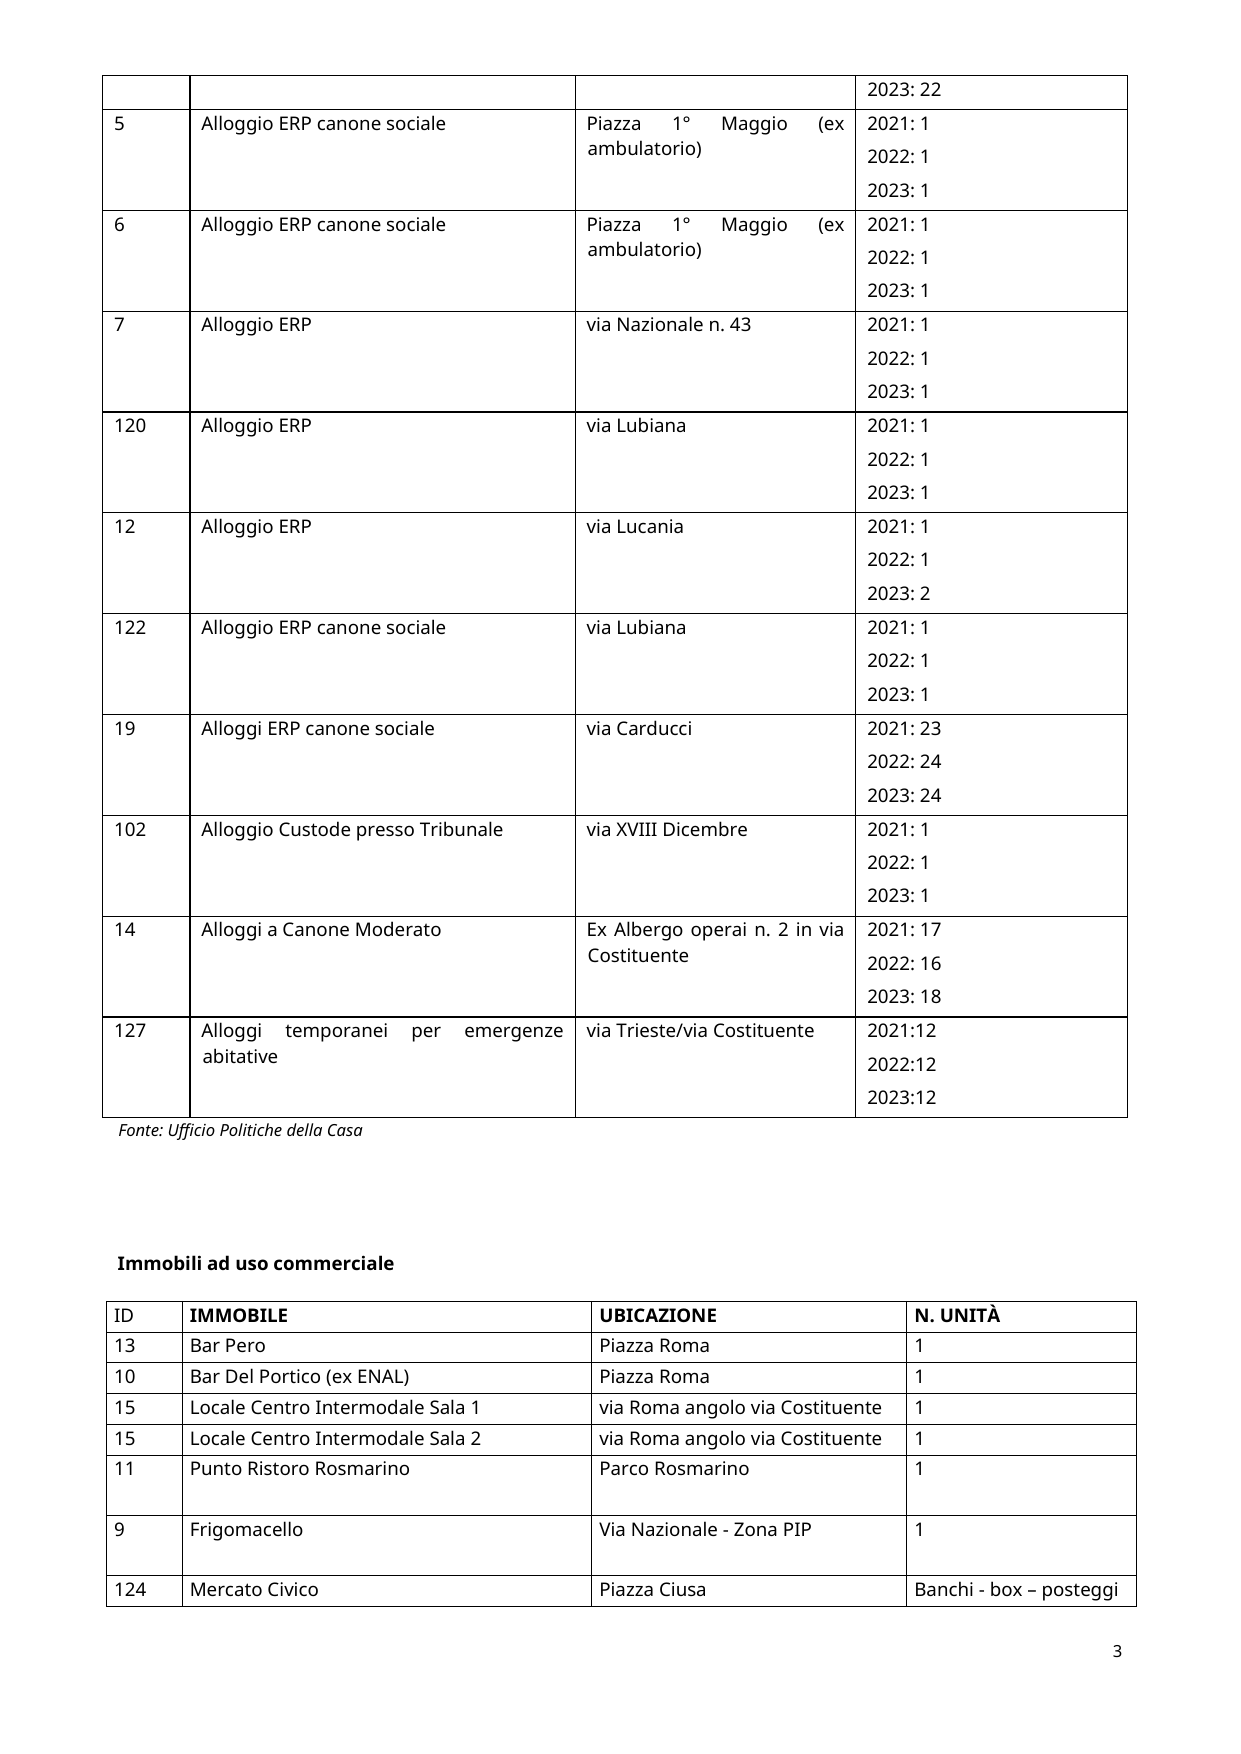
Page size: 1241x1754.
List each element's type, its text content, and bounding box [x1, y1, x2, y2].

table_cell Locale Centro Intermodale Sala 2 [183, 1425, 591, 1454]
table_cell Alloggio ERP [191, 312, 575, 411]
table_cell via Roma angolo via Costituente [592, 1394, 906, 1424]
table_cell Piazza 1° Maggio (ex ambulatorio) [576, 110, 855, 210]
table_cell 19 [103, 715, 189, 815]
table_cell 127 [103, 1018, 189, 1117]
table_cell 15 [107, 1425, 182, 1454]
table_cell 15 [107, 1394, 182, 1424]
table_header ID [107, 1302, 182, 1332]
table_cell 10 [107, 1363, 182, 1393]
table_cell 2023: 22 [856, 76, 1127, 109]
table_cell via Roma angolo via Costituente [592, 1425, 906, 1454]
table_cell via Nazionale n. 43 [576, 312, 855, 411]
table_cell 2021: 1 2022: 1 2023: 1 [856, 312, 1127, 411]
table_cell Piazza Roma [592, 1333, 906, 1362]
table_cell Alloggio ERP canone sociale [191, 110, 575, 210]
table_cell [576, 76, 855, 109]
table_cell Frigomacello [183, 1516, 591, 1575]
table_cell Alloggi temporanei per emergenze abitative [191, 1018, 575, 1117]
table_header UBICAZIONE [592, 1302, 906, 1332]
table_cell 9 [107, 1516, 182, 1575]
table_cell 1 [907, 1456, 1136, 1515]
table_cell 11 [107, 1456, 182, 1515]
table_cell via Carducci [576, 715, 855, 815]
table_cell 2021: 1 2022: 1 2023: 1 [856, 413, 1127, 512]
table_cell via XVIII Dicembre [576, 816, 855, 916]
text Fonte: Ufficio Politiche della Casa [118, 1118, 1122, 1141]
table_cell 1 [907, 1363, 1136, 1393]
table_cell 2021: 1 2022: 1 2023: 1 [856, 110, 1127, 210]
table_cell Via Nazionale - Zona PIP [592, 1516, 906, 1575]
table_cell via Lucania [576, 513, 855, 613]
table_cell Alloggi ERP canone sociale [191, 715, 575, 815]
table_cell Piazza 1° Maggio (ex ambulatorio) [576, 211, 855, 311]
table_cell 2021: 17 2022: 16 2023: 18 [856, 917, 1127, 1016]
table_cell Parco Rosmarino [592, 1456, 906, 1515]
table_cell Ex Albergo operai n. 2 in via Costituente [576, 917, 855, 1016]
table_cell 122 [103, 614, 189, 714]
table_cell 2021: 1 2022: 1 2023: 2 [856, 513, 1127, 613]
table_cell 5 [103, 110, 189, 210]
table_cell Piazza Ciusa [592, 1576, 906, 1606]
table_cell Locale Centro Intermodale Sala 1 [183, 1394, 591, 1424]
table_cell Punto Ristoro Rosmarino [183, 1456, 591, 1515]
table_cell 6 [103, 211, 189, 311]
table_cell Alloggio ERP canone sociale [191, 614, 575, 714]
table_cell 13 [107, 1333, 182, 1362]
table_cell Alloggi a Canone Moderato [191, 917, 575, 1016]
table_cell 7 [103, 312, 189, 411]
table_cell 124 [107, 1576, 182, 1606]
table_cell 2021: 1 2022: 1 2023: 1 [856, 211, 1127, 311]
table_cell Piazza Roma [592, 1363, 906, 1393]
table_header N. UNITÀ [907, 1302, 1136, 1332]
table_cell Alloggio ERP canone sociale [191, 211, 575, 311]
table_cell 2021: 1 2022: 1 2023: 1 [856, 816, 1127, 916]
table_cell 1 [907, 1425, 1136, 1454]
table_cell 1 [907, 1333, 1136, 1362]
table_cell Alloggio ERP [191, 513, 575, 613]
table_cell 12 [103, 513, 189, 613]
table_cell 102 [103, 816, 189, 916]
table_cell via Lubiana [576, 413, 855, 512]
table_cell [103, 76, 189, 109]
table_cell 14 [103, 917, 189, 1016]
table_header IMMOBILE [183, 1302, 591, 1332]
table_cell Alloggio Custode presso Tribunale [191, 816, 575, 916]
table_cell [191, 76, 575, 109]
table_cell 120 [103, 413, 189, 512]
table_cell Mercato Civico [183, 1576, 591, 1606]
table_cell Bar Pero [183, 1333, 591, 1362]
table_cell 2021: 23 2022: 24 2023: 24 [856, 715, 1127, 815]
table_cell 1 [907, 1516, 1136, 1575]
table_cell Bar Del Portico (ex ENAL) [183, 1363, 591, 1393]
table_cell 1 [907, 1394, 1136, 1424]
table_cell via Trieste/via Costituente [576, 1018, 855, 1117]
table_cell Banchi - box – posteggi [907, 1576, 1136, 1606]
table_cell via Lubiana [576, 614, 855, 714]
table_cell Alloggio ERP [191, 413, 575, 512]
table_cell 2021: 1 2022: 1 2023: 1 [856, 614, 1127, 714]
table_cell 2021:12 2022:12 2023:12 [856, 1018, 1127, 1117]
text Immobili ad uso commerciale [117, 1250, 1122, 1275]
